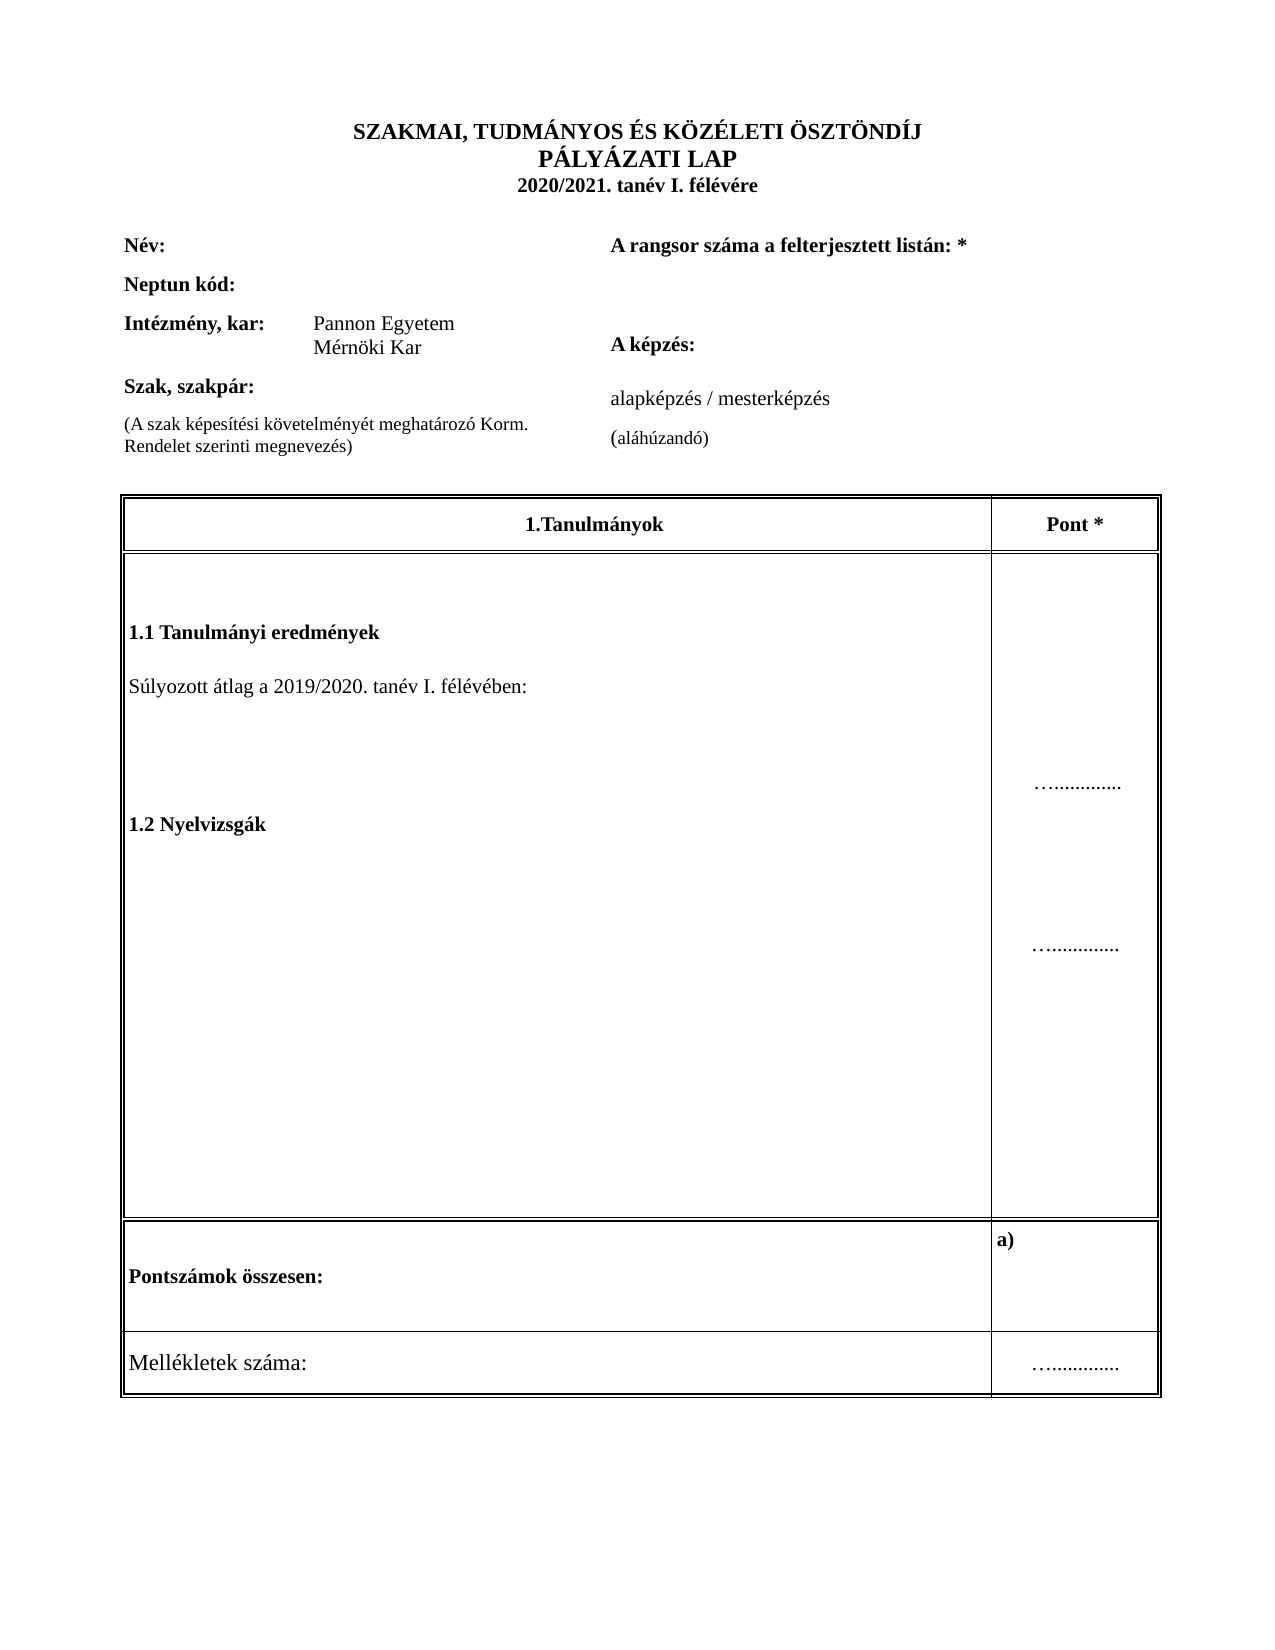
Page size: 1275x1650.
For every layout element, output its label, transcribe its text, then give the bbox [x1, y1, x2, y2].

table_cell a) [992, 1222, 1157, 1331]
table_cell Mellékletek száma: [125, 1332, 991, 1393]
table_cell 1.Tanulmányok [125, 499, 991, 549]
text PÁLYÁZATI LAP [118, 144, 1157, 173]
table_cell 1.1 Tanulmányi eredmények Súlyozott átlag a 2019/2020. tanév I. félévében: 1.2 Nyelvizsgák [125, 554, 991, 1217]
text 2020/2021. tanév I. félévére [118, 173, 1157, 197]
table_cell …............. …............. [992, 554, 1157, 1217]
table_cell …............. [992, 1332, 1157, 1393]
table_cell Pont * [992, 499, 1157, 549]
text SZAKMAI, TUDMÁNYOS ÉS KÖZÉLETI ÖSZTÖNDÍJ [118, 118, 1157, 144]
table_header Név: Neptun kód: Intézmény, kar: Pannon Egyetem Mérnöki Kar Szak, szakpár: (A szak képesítési követelményét meghatározó Korm. Rendelet szerinti megnevezés) [118, 227, 604, 494]
table_cell Pontszámok összesen: [125, 1222, 991, 1331]
table_header [1155, 227, 1159, 494]
table_header A rangsor száma a felterjesztett listán: * A képzés: alapképzés / mesterképzés (aláhúzandó) [605, 227, 1155, 494]
